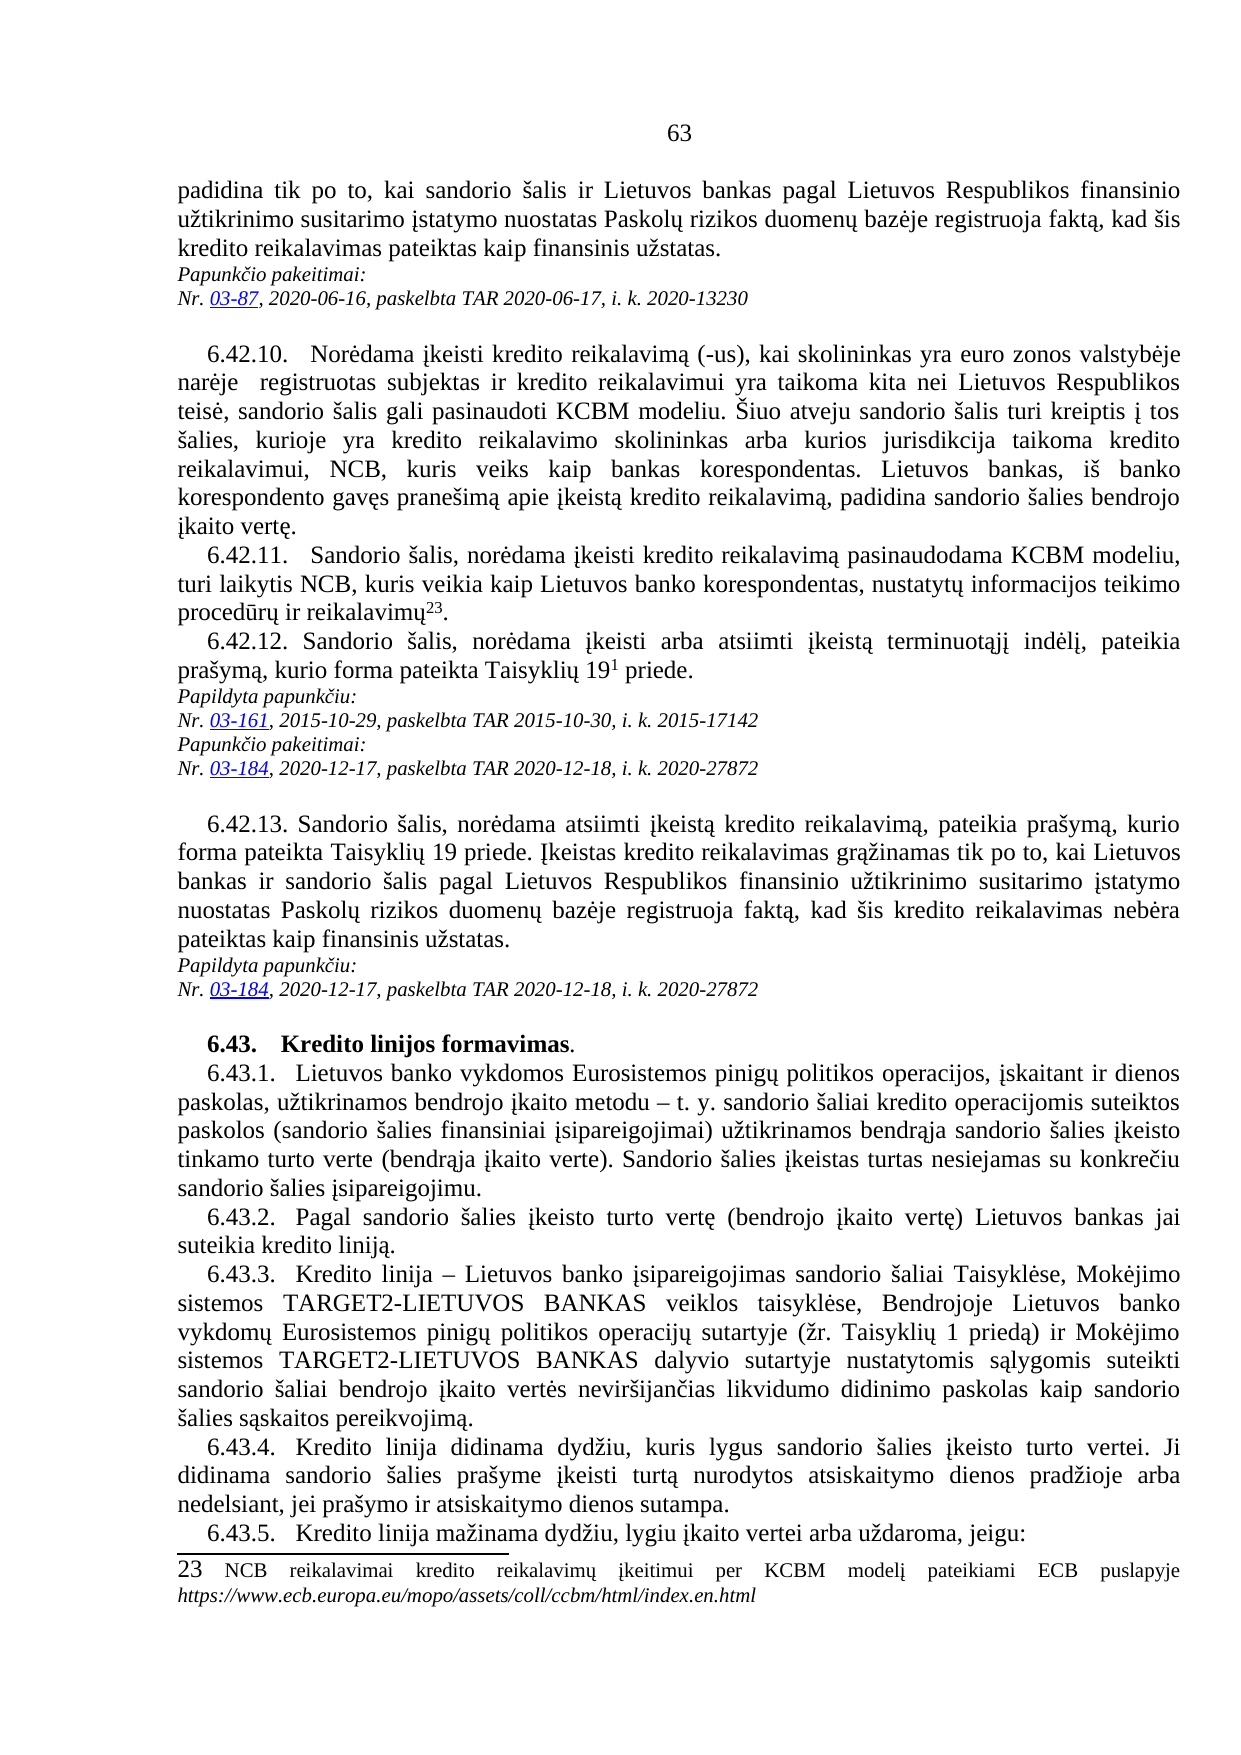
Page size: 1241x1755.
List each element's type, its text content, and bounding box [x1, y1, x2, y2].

text Nr. 03-184, 2020-12-17, paskelbta TAR 2020-12-18, i. k. 2020-27872 [177, 977, 1181, 1001]
text 6.43.4. Kredito linija didinama dydžiu, kuris lygus sandorio šalies įkeisto turto vertei. Ji didinama sandorio šalies prašyme įkeisti turtą nurodytos atsiskaitymo dienos pradžioje arba nedelsiant, jei prašymo ir atsiskaitymo dienos sutampa. [177, 1432, 1181, 1518]
text Papunkčio pakeitimai: [177, 732, 1181, 756]
text Nr. 03-184, 2020-12-17, paskelbta TAR 2020-12-18, i. k. 2020-27872 [177, 756, 1181, 780]
text 6.43. Kredito linijos formavimas. [177, 1029, 1181, 1058]
text 6.43.1. Lietuvos banko vykdomos Eurosistemos pinigų politikos operacijos, įskaitant ir dienos paskolas, užtikrinamos bendrojo įkaito metodu – t. y. sandorio šaliai kredito operacijomis suteiktos paskolos (sandorio šalies finansiniai įsipareigojimai) užtikrinamos bendrąja sandorio šalies įkeisto tinkamo turto verte (bendrąja įkaito verte). Sandorio šalies įkeistas turtas nesiejamas su konkrečiu sandorio šalies įsipareigojimu. [177, 1058, 1181, 1202]
text 6.43.2. Pagal sandorio šalies įkeisto turto vertę (bendrojo įkaito vertę) Lietuvos bankas jai suteikia kredito liniją. [177, 1202, 1181, 1259]
text 6.43.5. Kredito linija mažinama dydžiu, lygiu įkaito vertei arba uždaroma, jeigu: [177, 1518, 1181, 1547]
text Nr. 03-161, 2015-10-29, paskelbta TAR 2015-10-30, i. k. 2015-17142 [177, 708, 1181, 732]
text Papunkčio pakeitimai: [177, 262, 1181, 286]
text NCB reikalavimai kredito reikalavimų įkeitimui per KCBM modelį pateikiami ECB puslapyje https://www.ecb.europa.eu/mopo/assets/coll/ccbm/html/index.en.html [177, 1554, 1181, 1607]
text 6.42.11. Sandorio šalis, norėdama įkeisti kredito reikalavimą pasinaudodama KCBM modeliu, turi laikytis NCB, kuris veikia kaip Lietuvos banko korespondentas, nustatytų informacijos teikimo procedūrų ir reikalavimų. [177, 540, 1181, 626]
text 6.42.12. Sandorio šalis, norėdama įkeisti arba atsiimti įkeistą terminuotąjį indėlį, pateikia prašymą, kurio forma pateikta Taisyklių 191 priede. [177, 626, 1181, 684]
text padidina tik po to, kai sandorio šalis ir Lietuvos bankas pagal Lietuvos Respublikos finansinio užtikrinimo susitarimo įstatymo nuostatas Paskolų rizikos duomenų bazėje registruoja faktą, kad šis kredito reikalavimas pateiktas kaip finansinis užstatas. [177, 176, 1181, 262]
text Nr. 03-87, 2020-06-16, paskelbta TAR 2020-06-17, i. k. 2020-13230 [177, 286, 1181, 310]
text 6.42.13. Sandorio šalis, norėdama atsiimti įkeistą kredito reikalavimą, pateikia prašymą, kurio forma pateikta Taisyklių 19 priede. Įkeistas kredito reikalavimas grąžinamas tik po to, kai Lietuvos bankas ir sandorio šalis pagal Lietuvos Respublikos finansinio užtikrinimo susitarimo įstatymo nuostatas Paskolų rizikos duomenų bazėje registruoja faktą, kad šis kredito reikalavimas nebėra pateiktas kaip finansinis užstatas. [177, 809, 1181, 952]
text 6.43.3. Kredito linija – Lietuvos banko įsipareigojimas sandorio šaliai Taisyklėse, Mokėjimo sistemos TARGET2-LIETUVOS BANKAS veiklos taisyklėse, Bendrojoje Lietuvos banko vykdomų Eurosistemos pinigų politikos operacijų sutartyje (žr. Taisyklių 1 priedą) ir Mokėjimo sistemos TARGET2-LIETUVOS BANKAS dalyvio sutartyje nustatytomis sąlygomis suteikti sandorio šaliai bendrojo įkaito vertės neviršijančias likvidumo didinimo paskolas kaip sandorio šalies sąskaitos pereikvojimą. [177, 1259, 1181, 1432]
text Papildyta papunkčiu: [177, 952, 1181, 977]
text 6.42.10. Norėdama įkeisti kredito reikalavimą (-us), kai skolininkas yra euro zonos valstybėje narėje registruotas subjektas ir kredito reikalavimui yra taikoma kita nei Lietuvos Respublikos teisė, sandorio šalis gali pasinaudoti KCBM modeliu. Šiuo atveju sandorio šalis turi kreiptis į tos šalies, kurioje yra kredito reikalavimo skolininkas arba kurios jurisdikcija taikoma kredito reikalavimui, NCB, kuris veiks kaip bankas korespondentas. Lietuvos bankas, iš banko korespondento gavęs pranešimą apie įkeistą kredito reikalavimą, padidina sandorio šalies bendrojo įkaito vertę. [177, 339, 1181, 540]
text Papildyta papunkčiu: [177, 684, 1181, 708]
